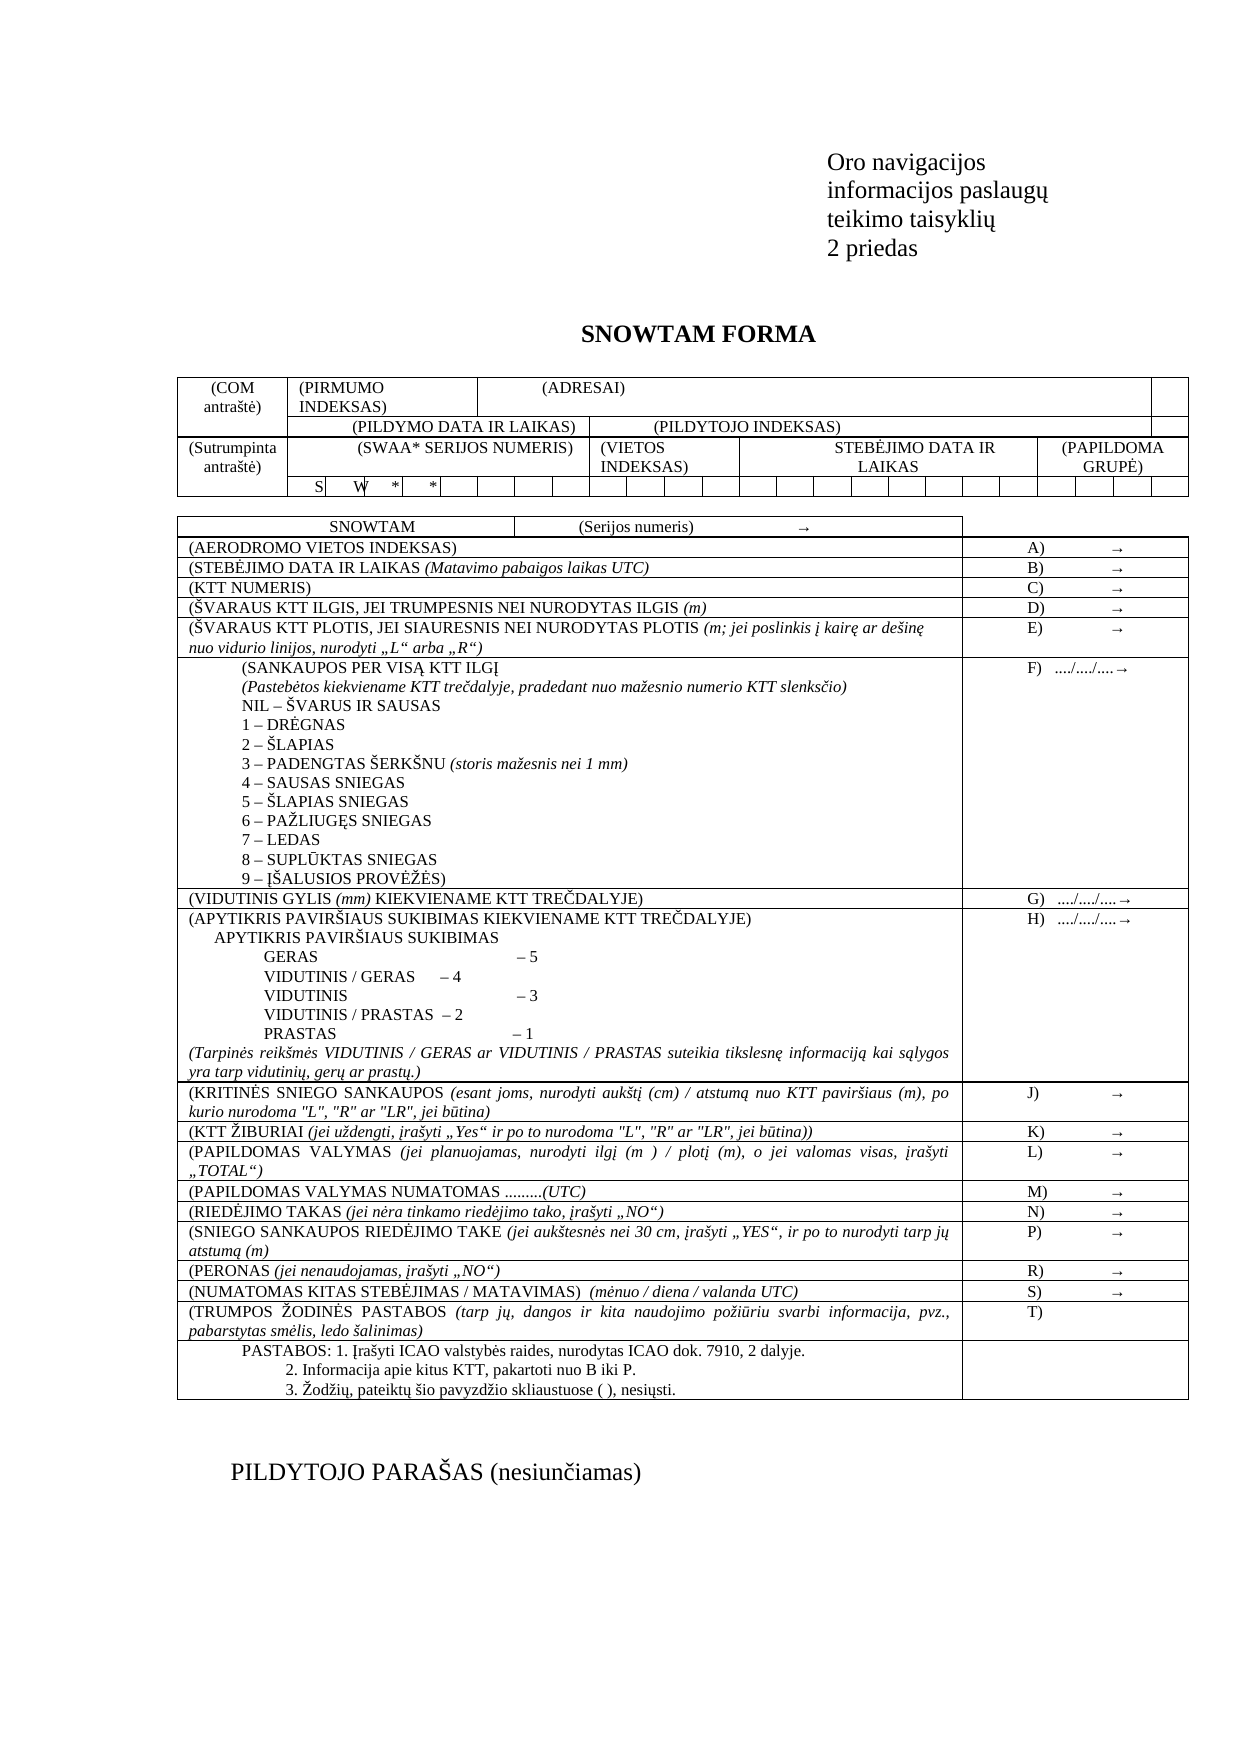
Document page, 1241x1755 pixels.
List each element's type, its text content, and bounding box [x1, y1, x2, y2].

table_cell [1152, 417, 1188, 436]
table_cell E) → [963, 618, 1188, 657]
table_cell J) → [963, 1083, 1188, 1121]
table_cell T) [963, 1302, 1188, 1340]
table_cell [889, 477, 925, 496]
table_cell [926, 477, 962, 496]
table_cell [515, 477, 552, 496]
table_cell (VIETOS INDEKSAS) [590, 438, 739, 476]
table_cell (SWAA* SERIJOS NUMERIS) [288, 438, 589, 476]
table_cell [1152, 477, 1188, 496]
table_cell (PAPILDOMA GRUPĖ) [1038, 438, 1188, 476]
table_cell (KTT NUMERIS) [178, 578, 962, 597]
table_cell C) → [963, 578, 1188, 597]
table_cell [703, 477, 739, 496]
table_cell D) → [963, 598, 1188, 617]
table_cell [441, 477, 477, 496]
table_cell [777, 477, 813, 496]
table_cell (PILDYTOJO INDEKSAS) [590, 417, 1151, 436]
table_cell (STEBĖJIMO DATA IR LAIKAS (Matavimo pabaigos laikas UTC) [178, 558, 962, 577]
table_cell [627, 477, 664, 496]
table_cell * [365, 477, 402, 496]
table_cell (KRITINĖS SNIEGO SANKAUPOS (esant joms, nurodyti aukštį (cm) / atstumą nuo KTT paviršiaus (m), po kurio nurodoma "L", "R" ar "LR", jei būtina) [178, 1083, 962, 1121]
text PILDYTOJO PARAŠAS (nesiunčiamas) [177, 1457, 1166, 1486]
table_cell R) → [963, 1261, 1188, 1280]
table_cell S [288, 477, 325, 496]
table_cell S) → [963, 1281, 1188, 1301]
table_cell [590, 477, 626, 496]
text SNOWTAM FORMA [177, 319, 1166, 348]
table_cell [852, 477, 888, 496]
table_cell (PERONAS (jei nenaudojamas, įrašyti „NO“) [178, 1261, 962, 1280]
table_cell G) ..../..../....→ [963, 889, 1188, 908]
table_header (ADRESAI) [478, 378, 1151, 416]
table_cell (SANKAUPOS PER VISĄ KTT ILGĮ (Pastebėtos kiekviename KTT trečdalyje, pradedant nuo mažesnio numerio KTT slenksčio) NIL – ŠVARUS IR SAUSAS 1 – DRĖGNAS 2 – ŠLAPIAS 3 – PADENGTAS ŠERKŠNU (storis mažesnis nei 1 mm) 4 – SAUSAS SNIEGAS 5 – ŠLAPIAS SNIEGAS 6 – PAŽLIUGĘS SNIEGAS 7 – LEDAS 8 – SUPLŪKTAS SNIEGAS 9 – ĮŠALUSIOS PROVĖŽĖS) [178, 658, 962, 888]
table_header [963, 516, 1189, 536]
table_header (COM antraštė) [178, 378, 287, 436]
table_cell (APYTIKRIS PAVIRŠIAUS SUKIBIMAS KIEKVIENAME KTT TREČDALYJE) APYTIKRIS PAVIRŠIAUS SUKIBIMAS GERAS – 5 VIDUTINIS / GERAS – 4 VIDUTINIS – 3 VIDUTINIS / PRASTAS – 2 PRASTAS – 1 (Tarpinės reikšmės VIDUTINIS / GERAS ar VIDUTINIS / PRASTAS suteikia tikslesnę informaciją kai sąlygos yra tarp vidutinių, gerų ar prastų.) [178, 909, 962, 1081]
table_cell N) → [963, 1202, 1188, 1221]
table_cell H) ..../..../....→ [963, 909, 1188, 1081]
table_cell [963, 477, 999, 496]
table_cell (ŠVARAUS KTT ILGIS, JEI TRUMPESNIS NEI NURODYTAS ILGIS (m) [178, 598, 962, 617]
table_cell P) → [963, 1222, 1188, 1260]
table_cell W [326, 477, 364, 496]
table_cell [1076, 477, 1113, 496]
table_cell [1000, 477, 1037, 496]
table_cell [814, 477, 851, 496]
table_cell F) ..../..../....→ [963, 658, 1188, 888]
table_header [1152, 378, 1188, 416]
text informacijos paslaugų [827, 176, 1166, 204]
table_cell (PAPILDOMAS VALYMAS (jei planuojamas, nurodyti ilgį (m ) / plotį (m), o jei valomas visas, įrašyti „TOTAL“) [178, 1142, 962, 1180]
table_cell (TRUMPOS ŽODINĖS PASTABOS (tarp jų, dangos ir kita naudojimo požiūriu svarbi informacija, pvz., pabarstytas smėlis, ledo šalinimas) [178, 1302, 962, 1340]
table_cell B) → [963, 558, 1188, 577]
table_cell (RIEDĖJIMO TAKAS (jei nėra tinkamo riedėjimo tako, įrašyti „NO“) [178, 1202, 962, 1221]
table_header SNOWTAM [178, 517, 514, 536]
table_cell [1114, 477, 1151, 496]
table_cell A) → [963, 538, 1188, 557]
text teikimo taisyklių [827, 204, 1166, 233]
table_cell [963, 1341, 1188, 1398]
table_cell (KTT ŽIBURIAI (jei uždengti, įrašyti „Yes“ ir po to nurodoma "L", "R" ar "LR", jei būtina)) [178, 1122, 962, 1141]
table_cell STEBĖJIMO DATA IR LAIKAS [740, 438, 1037, 476]
table_cell M) → [963, 1181, 1188, 1201]
table_header (Serijos numeris) → [515, 517, 962, 536]
table_cell * [403, 477, 440, 496]
table_cell [478, 477, 514, 496]
table_cell (AERODROMO VIETOS INDEKSAS) [178, 538, 962, 557]
table_cell [553, 477, 589, 496]
table_cell (PAPILDOMAS VALYMAS NUMATOMAS .........(UTC) [178, 1181, 962, 1201]
table_cell [665, 477, 702, 496]
table_cell (SNIEGO SANKAUPOS RIEDĖJIMO TAKE (jei aukštesnės nei 30 cm, įrašyti „YES“, ir po to nurodyti tarp jų atstumą (m) [178, 1222, 962, 1260]
table_cell [1038, 477, 1075, 496]
table_cell PASTABOS: 1. Įrašyti ICAO valstybės raides, nurodytas ICAO dok. 7910, 2 dalyje. 2. Informacija apie kitus KTT, pakartoti nuo B iki P. 3. Žodžių, pateiktų šio pavyzdžio skliaustuose ( ), nesiųsti. [178, 1341, 962, 1398]
table_cell (VIDUTINIS GYLIS (mm) KIEKVIENAME KTT TREČDALYJE) [178, 889, 962, 908]
table_cell (NUMATOMAS KITAS STEBĖJIMAS / MATAVIMAS) (mėnuo / diena / valanda UTC) [178, 1281, 962, 1301]
table_cell (ŠVARAUS KTT PLOTIS, JEI SIAURESNIS NEI NURODYTAS PLOTIS (m; jei poslinkis į kairę ar dešinę nuo vidurio linijos, nurodyti „L“ arba „R“) [178, 618, 962, 657]
table_cell L) → [963, 1142, 1188, 1180]
table_cell (PILDYMO DATA IR LAIKAS) [288, 417, 589, 436]
table_cell K) → [963, 1122, 1188, 1141]
table_cell [740, 477, 776, 496]
text Oro navigacijos [827, 147, 1166, 176]
text 2 priedas [827, 233, 1166, 262]
table_cell (Sutrumpinta antraštė) [178, 438, 287, 496]
table_header (PIRMUMO INDEKSAS) [288, 378, 477, 416]
